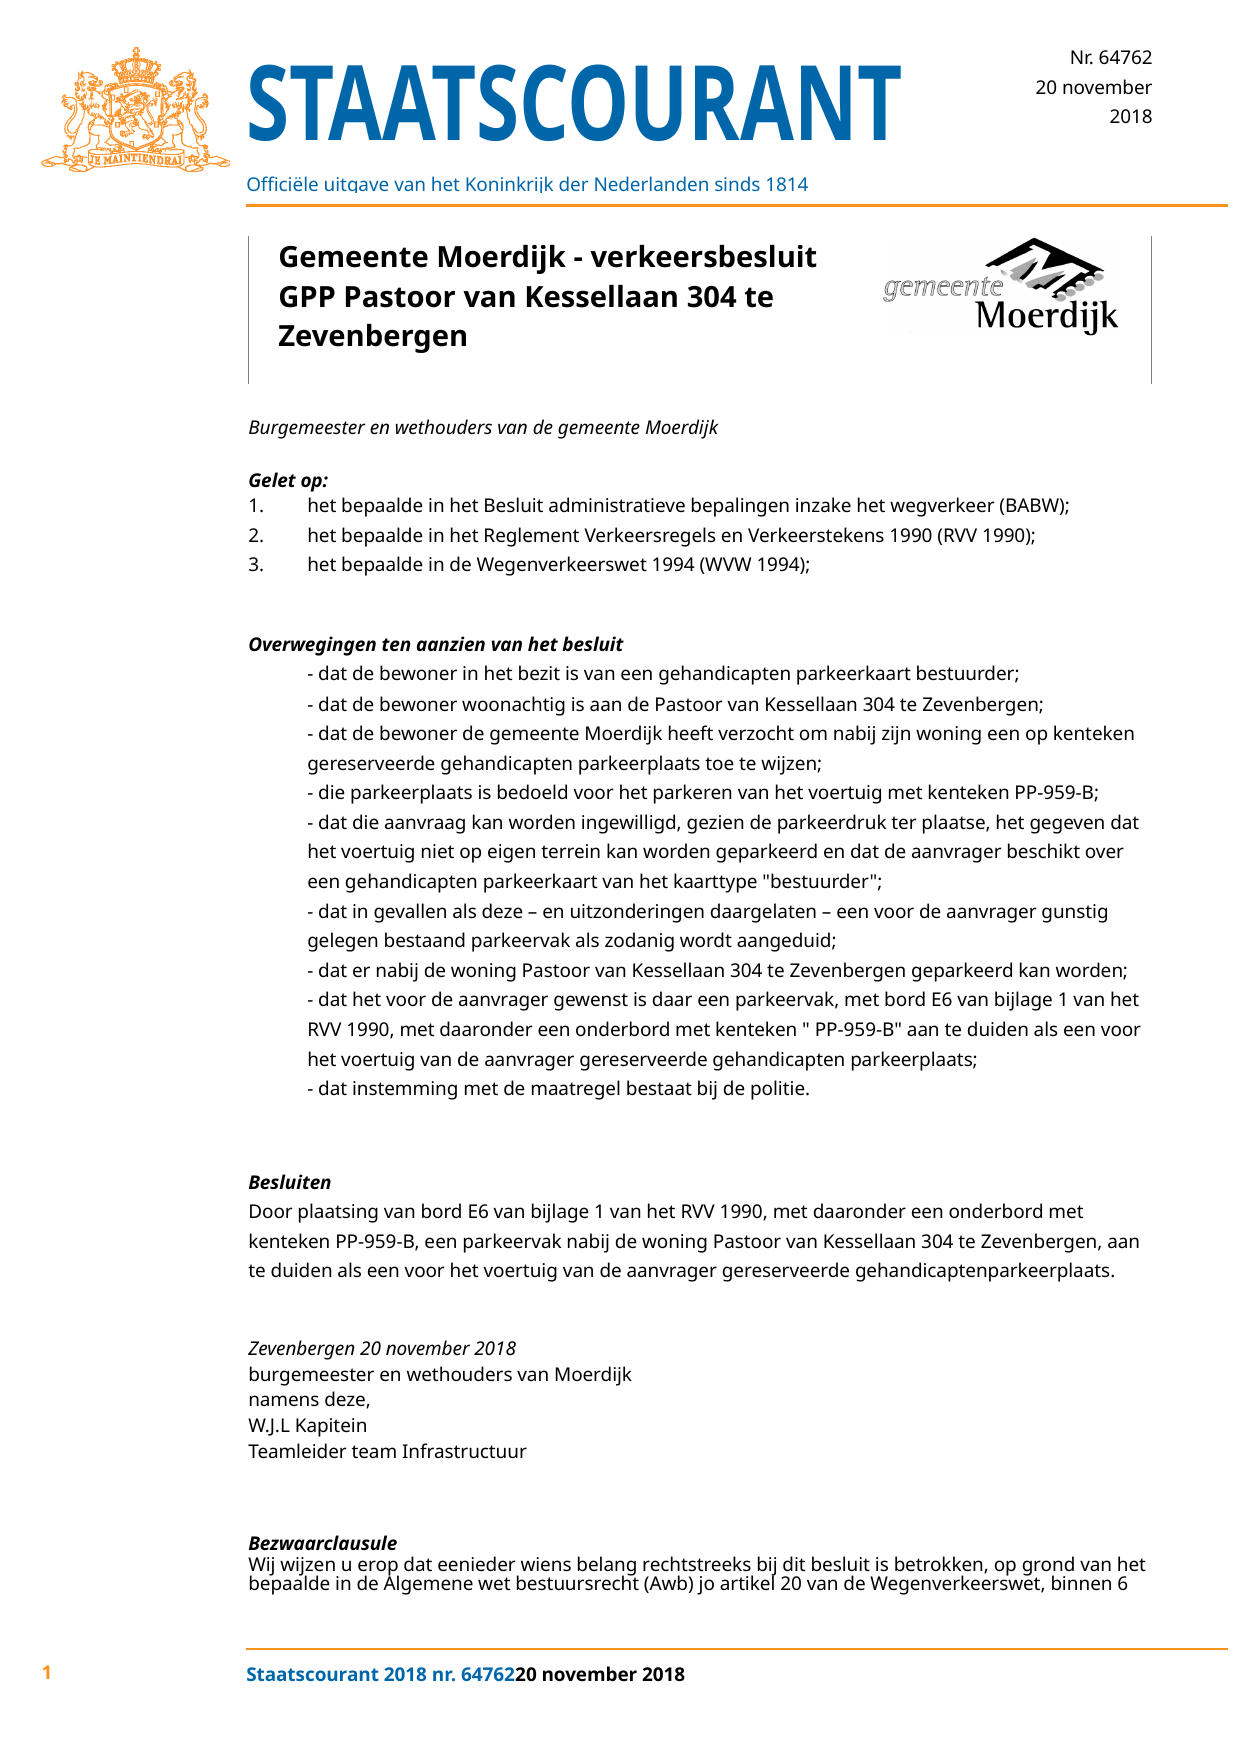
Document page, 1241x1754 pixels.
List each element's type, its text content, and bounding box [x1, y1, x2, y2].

list het bepaalde in de Wegenverkeerswet 1994 (WVW 1994); [248, 552, 1152, 577]
table_header [850, 236, 1151, 384]
text Overwegingen ten aanzien van het besluit [248, 631, 1152, 657]
text namens deze, [248, 1386, 1152, 1412]
text Gelet op: [248, 467, 1152, 492]
text Zevenbergen 20 november 2018 [248, 1335, 1152, 1361]
text Burgemeester en wethouders van de gemeente Moerdijk [248, 414, 1152, 440]
list - dat het voor de aanvrager gewenst is daar een parkeervak, met bord E6 van bijlage 1 van het RVV 1990, met daaronder een onderbord met kenteken " PP-959-B" aan te duiden als een voor het voertuig van de aanvrager gereserveerde gehandicapten parkeerplaats; [248, 987, 1152, 1071]
list - dat die aanvraag kan worden ingewilligd, gezien de parkeerdruk ter plaatse, het gegeven dat het voertuig niet op eigen terrein kan worden geparkeerd en dat de aanvrager beschikt over een gehandicapten parkeerkaart van het kaarttype "bestuurder"; [248, 809, 1152, 894]
list het bepaalde in het Besluit administratieve bepalingen inzake het wegverkeer (BABW); [248, 492, 1152, 518]
text burgemeester en wethouders van Moerdijk [248, 1361, 1152, 1386]
list het bepaalde in het Reglement Verkeersregels en Verkeerstekens 1990 (RVV 1990); [248, 522, 1152, 548]
list - dat er nabij de woning Pastoor van Kessellaan 304 te Zevenbergen geparkeerd kan worden; [248, 957, 1152, 983]
picture [882, 236, 1119, 336]
text Bezwaarclausule [248, 1530, 1152, 1556]
list - dat in gevallen als deze – en uitzonderingen daargelaten – een voor de aanvrager gunstig gelegen bestaand parkeervak als zodanig wordt aangeduid; [248, 898, 1152, 953]
list - dat instemming met de maatregel bestaat bij de politie. [248, 1075, 1152, 1101]
picture [41, 47, 231, 172]
list - dat de bewoner woonachtig is aan de Pastoor van Kessellaan 304 te Zevenbergen; [248, 691, 1152, 716]
list - dat de bewoner de gemeente Moerdijk heeft verzocht om nabij zijn woning een op kenteken gereserveerde gehandicapten parkeerplaats toe te wijzen; [248, 720, 1152, 776]
text Wij wijzen u erop dat eenieder wiens belang rechtstreeks bij dit besluit is betrokken, op grond van het bepaalde in de Algemene wet bestuursrecht (Awb) jo artikel 20 van de Wegenverkeerswet, binnen 6 [248, 1556, 1152, 1594]
text Besluiten [248, 1169, 1152, 1194]
list - dat de bewoner in het bezit is van een gehandicapten parkeerkaart bestuurder; [248, 657, 1152, 686]
table_header Gemeente Moerdijk - verkeersbesluit GPP Pastoor van Kessellaan 304 te Zevenbergen [249, 236, 850, 384]
text Door plaatsing van bord E6 van bijlage 1 van het RVV 1990, met daaronder een onderbord met kenteken PP-959-B, een parkeervak nabij de woning Pastoor van Kessellaan 304 te Zevenbergen, aan te duiden als een voor het voertuig van de aanvrager gereserveerde gehandicaptenparkeerplaats. [248, 1198, 1152, 1283]
list - die parkeerplaats is bedoeld voor het parkeren van het voertuig met kenteken PP-959-B; [248, 779, 1152, 805]
text Teamleider team Infrastructuur [248, 1438, 1152, 1464]
text W.J.L Kapitein [248, 1412, 1152, 1438]
